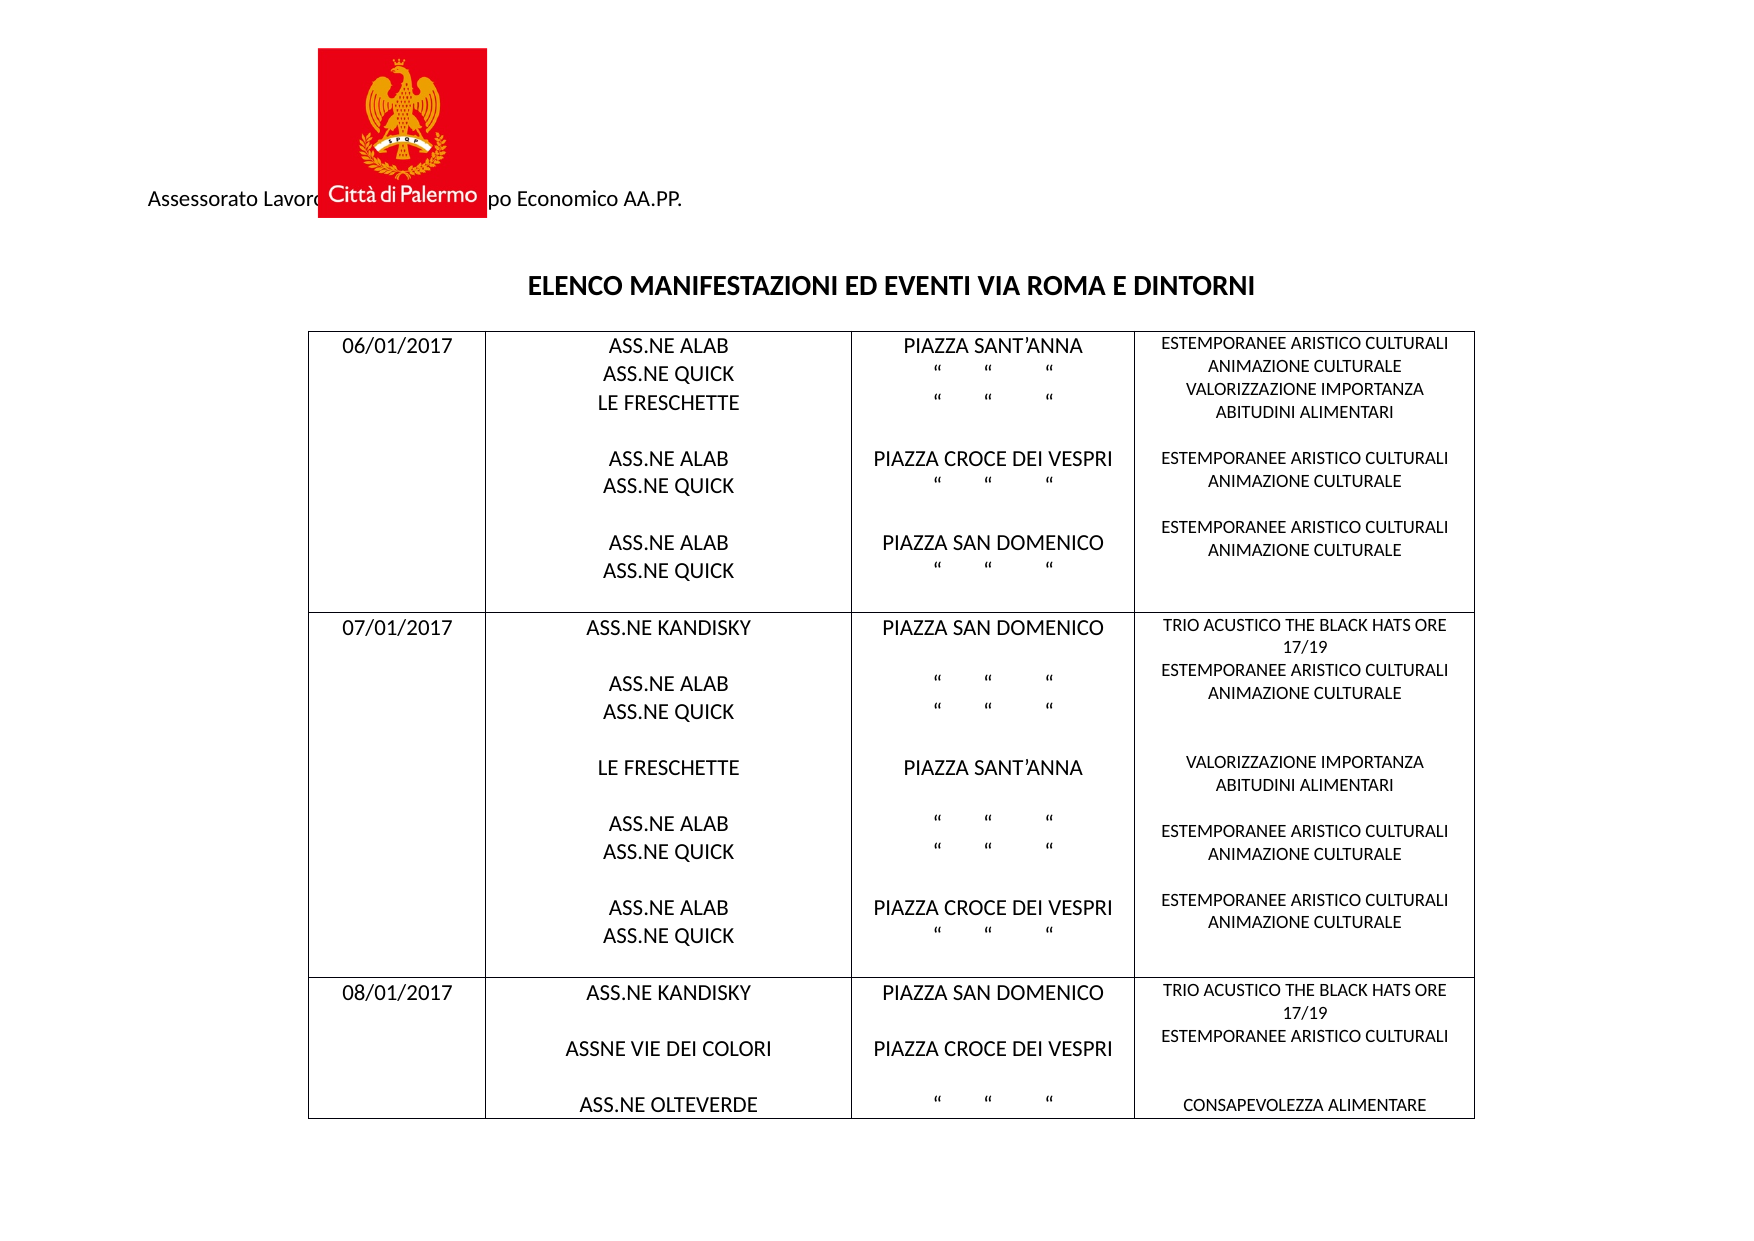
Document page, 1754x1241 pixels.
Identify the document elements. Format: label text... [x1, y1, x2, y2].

table_cell 08/01/2017 [309, 978, 485, 1118]
table_cell 07/01/2017 [309, 613, 485, 977]
table_cell PIAZZA SANT’ANNA “ “ “ “ “ “ PIAZZA CROCE DEI VESPRI “ “ “ PIAZZA SAN DOMENICO “ “ “ [852, 332, 1134, 612]
picture [317, 48, 488, 218]
table_cell ASS.NE KANDISKY ASSNE VIE DEI COLORI ASS.NE OLTEVERDE [486, 978, 851, 1118]
table_cell TRIO ACUSTICO THE BLACK HATS ORE 17/19 ESTEMPORANEE ARISTICO CULTURALI CONSAPEVOLEZZA ALIMENTARE [1135, 978, 1474, 1118]
table_cell PIAZZA SAN DOMENICO PIAZZA CROCE DEI VESPRI “ “ “ [852, 978, 1134, 1118]
table_cell ASS.NE KANDISKY ASS.NE ALAB ASS.NE QUICK LE FRESCHETTE ASS.NE ALAB ASS.NE QUICK ASS.NE ALAB ASS.NE QUICK [486, 613, 851, 977]
table_cell ESTEMPORANEE ARISTICO CULTURALI ANIMAZIONE CULTURALE VALORIZZAZIONE IMPORTANZA ABITUDINI ALIMENTARI ESTEMPORANEE ARISTICO CULTURALI ANIMAZIONE CULTURALE ESTEMPORANEE ARISTICO CULTURALI ANIMAZIONE CULTURALE [1135, 332, 1474, 612]
table_cell 06/01/2017 [309, 332, 485, 612]
table_cell TRIO ACUSTICO THE BLACK HATS ORE 17/19 ESTEMPORANEE ARISTICO CULTURALI ANIMAZIONE CULTURALE VALORIZZAZIONE IMPORTANZA ABITUDINI ALIMENTARI ESTEMPORANEE ARISTICO CULTURALI ANIMAZIONE CULTURALE ESTEMPORANEE ARISTICO CULTURALI ANIMAZIONE CULTURALE [1135, 613, 1474, 977]
table_cell ASS.NE ALAB ASS.NE QUICK LE FRESCHETTE ASS.NE ALAB ASS.NE QUICK ASS.NE ALAB ASS.NE QUICK [486, 332, 851, 612]
table_cell PIAZZA SAN DOMENICO “ “ “ “ “ “ PIAZZA SANT’ANNA “ “ “ “ “ “ PIAZZA CROCE DEI VESPRI “ “ “ [852, 613, 1134, 977]
